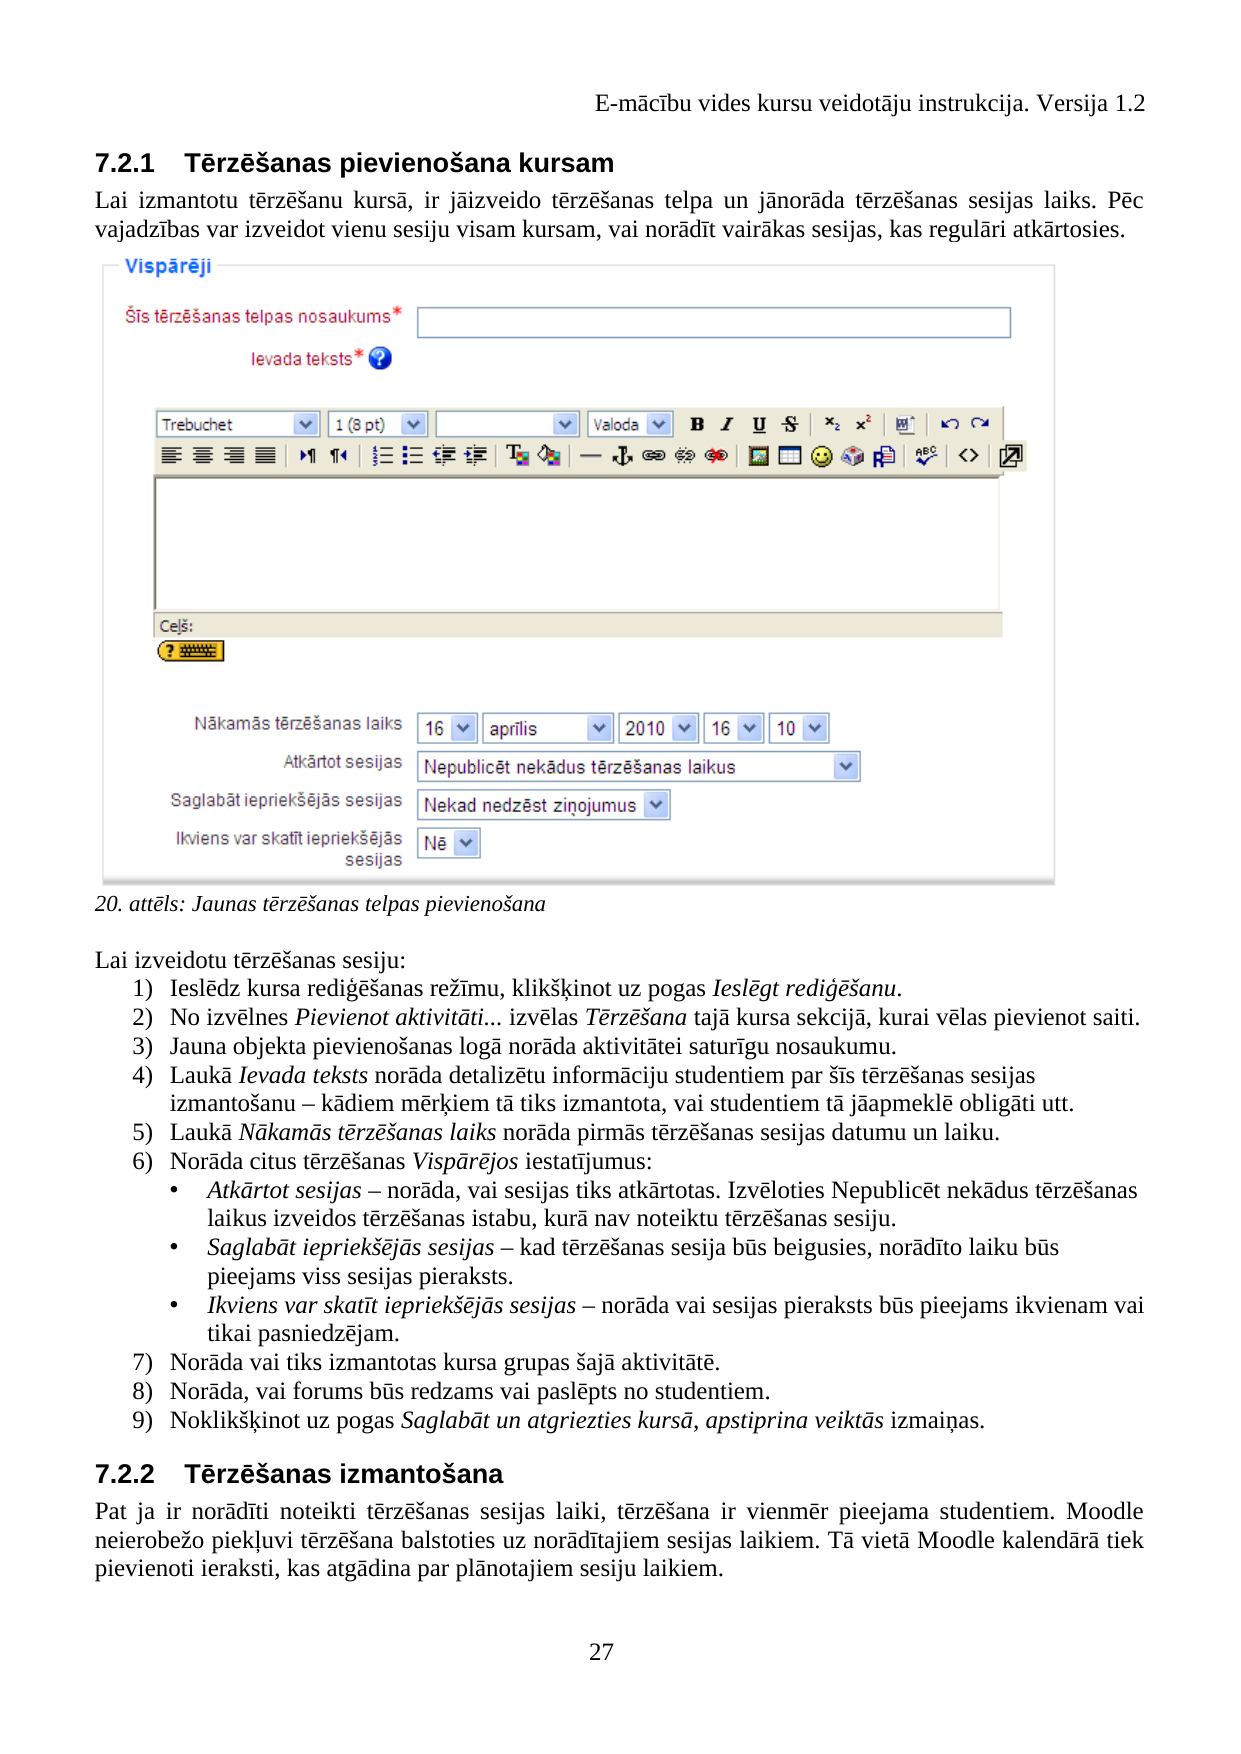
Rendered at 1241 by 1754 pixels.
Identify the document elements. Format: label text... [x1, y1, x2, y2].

text Pat ja ir norādīti noteikti tērzēšanas sesijas laiki, tērzēšana ir vienmēr pieejama studentiem. Moodle neierobežo piekļuvi tērzēšana balstoties uz norādītajiem sesijas laikiem. Tā vietā Moodle kalendārā tiek pievienoti ieraksti, kas atgādina par plānotajiem sesiju laikiem. [94, 1496, 1146, 1582]
list Ikviens var skatīt iepriekšējās sesijas – norāda vai sesijas pieraksts būs pieejams ikvienam vai tikai pasniedzējam. [169, 1290, 1146, 1347]
list Norāda vai tiks izmantotas kursa grupas šajā aktivitātē. [132, 1347, 1146, 1376]
text Lai izmantotu tērzēšanu kursā, ir jāizveido tērzēšanas telpa un jānorāda tērzēšanas sesijas laiks. Pēc vajadzības var izveidot vienu sesiju visam kursam, vai norādīt vairākas sesijas, kas regulāri atkārtosies. [94, 185, 1146, 242]
subtitle Tērzēšanas pievienošana kursam [94, 147, 1146, 179]
picture [94, 242, 1061, 890]
list Norāda, vai forums būs redzams vai paslēpts no studentiem. [132, 1376, 1146, 1405]
list Saglabāt iepriekšējās sesijas – kad tērzēšanas sesija būs beigusies, norādīto laiku būs pieejams viss sesijas pieraksts. [169, 1232, 1146, 1290]
list Noklikšķinot uz pogas Saglabāt un atgriezties kursā, apstiprina veiktās izmaiņas. [132, 1405, 1146, 1433]
list Atkārtot sesijas – norāda, vai sesijas tiks atkārtotas. Izvēloties Nepublicēt nekādus tērzēšanas laikus izveidos tērzēšanas istabu, kurā nav noteiktu tērzēšanas sesiju. [169, 1175, 1146, 1232]
list Laukā Nākamās tērzēšanas laiks norāda pirmās tērzēšanas sesijas datumu un laiku. [132, 1117, 1146, 1146]
text Lai izveidotu tērzēšanas sesiju: [94, 945, 1146, 973]
list No izvēlnes Pievienot aktivitāti... izvēlas Tērzēšana tajā kursa sekcijā, kurai vēlas pievienot saiti. [132, 1002, 1146, 1031]
list Laukā Ievada teksts norāda detalizētu informāciju studentiem par šīs tērzēšanas sesijas izmantošanu – kādiem mērķiem tā tiks izmantota, vai studentiem tā jāapmeklē obligāti utt. [132, 1060, 1146, 1117]
list Jauna objekta pievienošanas logā norāda aktivitātei saturīgu nosaukumu. [132, 1031, 1146, 1060]
list Ieslēdz kursa rediģēšanas režīmu, klikšķinot uz pogas Ieslēgt rediģēšanu. [132, 973, 1146, 1002]
text 20. attēls: Jaunas tērzēšanas telpas pievienošana [94, 890, 1060, 916]
subtitle Tērzēšanas izmantošana [94, 1458, 1146, 1490]
list Norāda citus tērzēšanas Vispārējos iestatījumus: [132, 1146, 1146, 1175]
